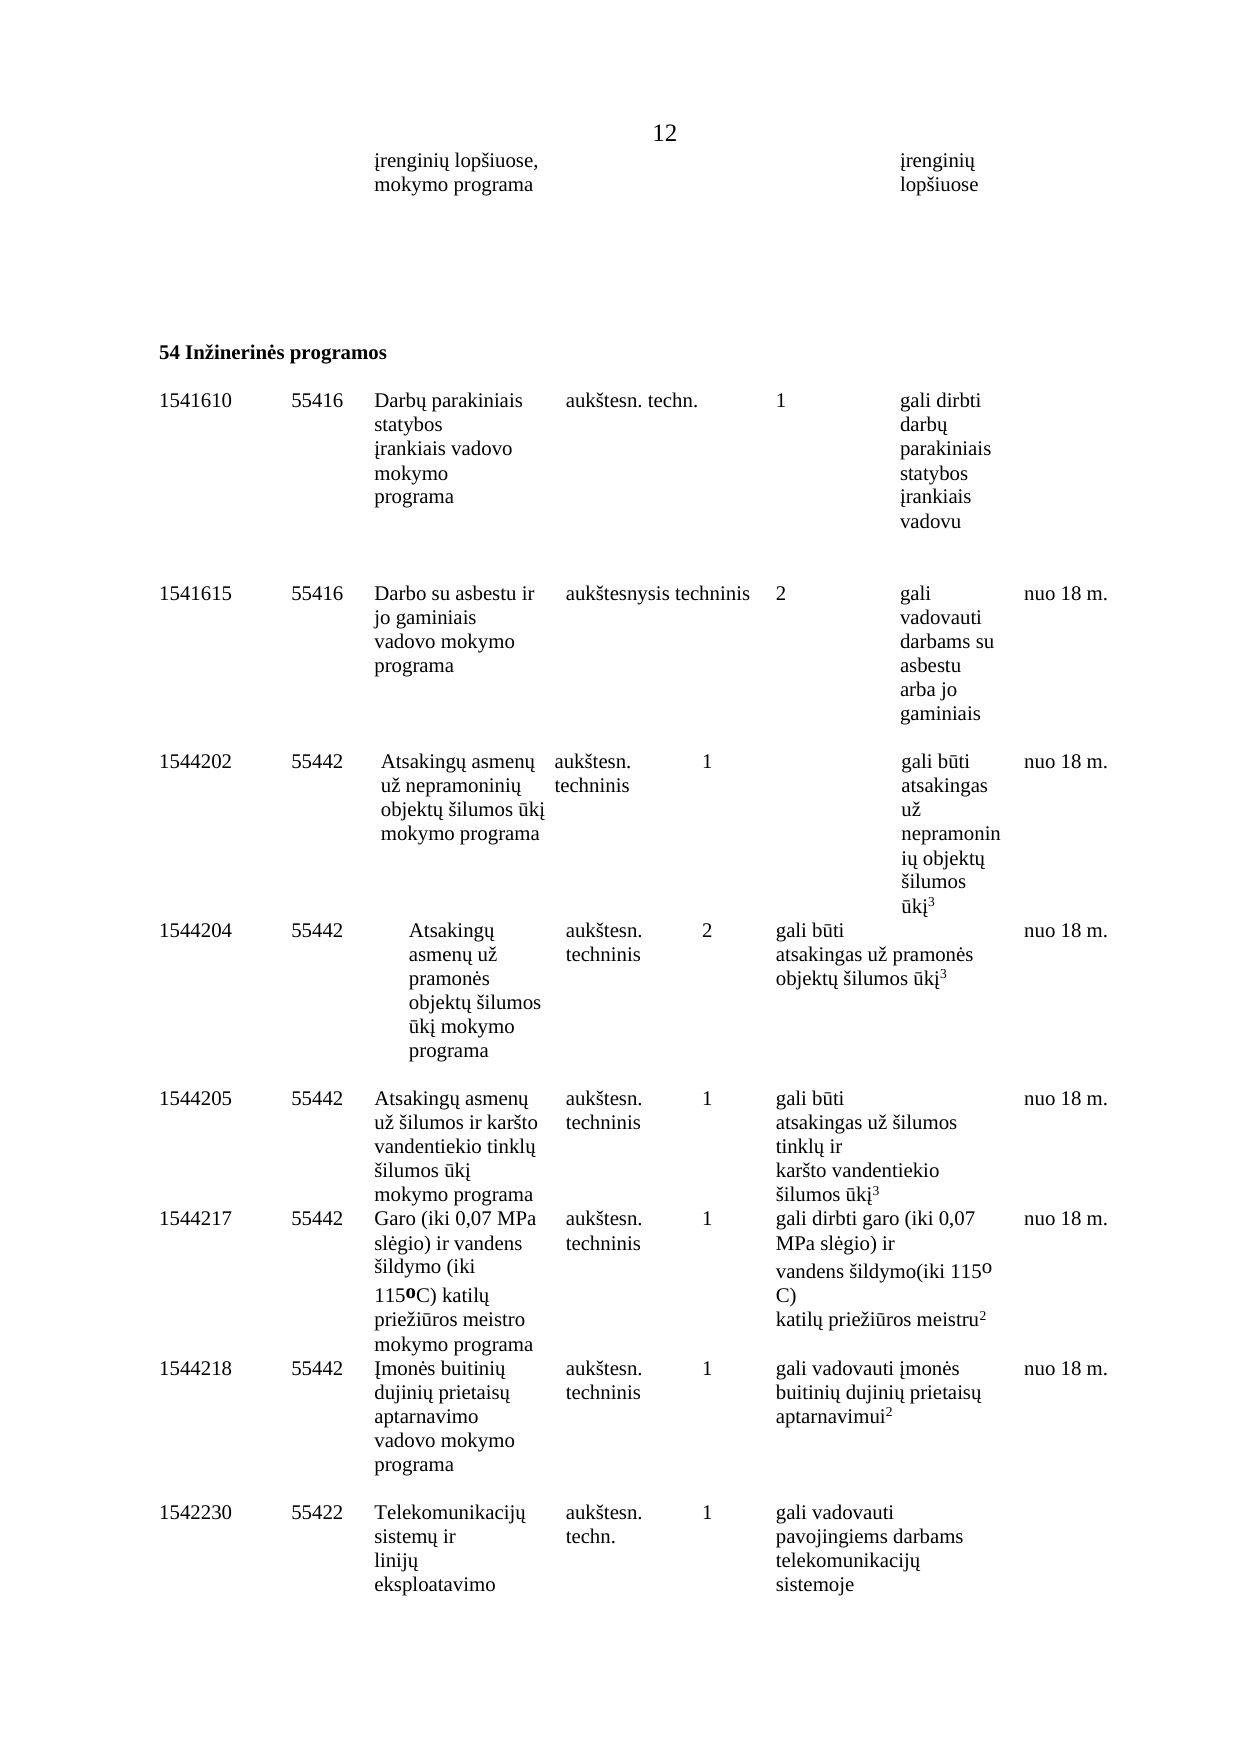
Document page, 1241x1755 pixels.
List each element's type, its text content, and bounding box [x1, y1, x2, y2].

table_cell [1130, 148, 1196, 196]
table_cell [148, 220, 280, 244]
table_cell [554, 148, 764, 196]
table_cell [280, 412, 363, 533]
table_cell [764, 196, 888, 220]
table_cell Darbų parakiniais statybos įrankiais vadovo mokymo programa [363, 388, 554, 557]
table_cell [280, 1476, 363, 1500]
table_cell gali vadovauti pavojingiems darbams telekomunikacijų sistemoje [764, 1500, 1013, 1596]
table_cell 1 [691, 1500, 764, 1596]
table_cell [1013, 725, 1130, 749]
table_cell 55442 [280, 1356, 363, 1476]
table_cell [1013, 533, 1130, 557]
table_cell [148, 292, 280, 316]
table_cell 1544204 [148, 918, 280, 1062]
table_cell [764, 148, 888, 196]
table_cell [554, 196, 764, 220]
table_cell [280, 557, 363, 581]
table_cell 55442 [280, 749, 363, 918]
table_cell [363, 557, 554, 581]
table_cell [1130, 364, 1196, 388]
table_cell [1013, 148, 1130, 196]
table_cell nuo 18 m. [1013, 1086, 1130, 1206]
table_cell [1130, 1500, 1196, 1596]
table_cell [363, 1062, 554, 1086]
table_cell gali vadovauti darbams su asbestu arba jo gaminiais [889, 581, 1013, 725]
table_cell [764, 292, 888, 316]
table_cell aukštesn. techninis [554, 749, 691, 918]
table_cell [691, 1062, 764, 1086]
table_cell [764, 316, 888, 340]
table_cell [1013, 340, 1130, 364]
table_cell [280, 725, 363, 749]
table_cell [1013, 196, 1130, 220]
table_cell [554, 244, 764, 268]
table_cell [280, 196, 363, 220]
table_cell nuo 18 m. [1013, 1206, 1130, 1356]
table_cell aukštesn. techninis [554, 918, 691, 1062]
table_cell [764, 364, 888, 388]
table_cell [1130, 292, 1196, 316]
table_cell [280, 1062, 363, 1086]
table_cell aukštesn. techn. [554, 1500, 691, 1596]
table_cell nuo 18 m. [1013, 918, 1130, 1062]
table_cell 1544218 [148, 1356, 280, 1476]
table_cell [363, 244, 554, 268]
table_cell [1013, 316, 1130, 340]
table_cell [1130, 244, 1196, 268]
table_cell [148, 533, 280, 557]
table_cell 55442 [280, 1086, 363, 1206]
table_cell 55416 [280, 388, 363, 412]
table_cell nuo 18 m. [1013, 581, 1130, 725]
table_cell [764, 1476, 1013, 1500]
table_cell gali vadovauti įmonės buitinių dujinių prietaisų aptarnavimui2 [764, 1356, 1013, 1476]
table_cell [889, 340, 1013, 364]
table_cell [889, 196, 1013, 220]
table_cell Atsakingų asmenų už nepramoninių objektų šilumos ūkį mokymo programa [363, 749, 554, 918]
table_cell gali dirbti garo (iki 0,07 MPa slėgio) ir vandens šildymo(iki 115o C) katilų priežiūros meistru2 [764, 1206, 1013, 1356]
table_cell gali būti atsakingas už pramonės objektų šilumos ūkį3 [764, 918, 1013, 1062]
table_cell 1 [691, 1206, 764, 1356]
table_cell [554, 533, 764, 557]
table_cell [1130, 268, 1196, 292]
table_cell [554, 292, 764, 316]
table_cell [1130, 1086, 1196, 1206]
table_cell [1130, 340, 1196, 364]
table_cell [1013, 244, 1130, 268]
table_cell [1130, 1356, 1196, 1476]
table_cell Atsakingų asmenų už pramonės objektų šilumos ūkį mokymo programa [363, 918, 554, 1062]
table_cell [280, 292, 363, 316]
table_cell [280, 533, 363, 557]
table_cell [889, 292, 1013, 316]
table_cell [363, 316, 554, 340]
table_cell [1013, 557, 1130, 581]
table_cell [1130, 1062, 1196, 1086]
table_cell [1013, 388, 1130, 412]
table_cell [280, 364, 363, 388]
table_cell Atsakingų asmenų už šilumos ir karšto vandentiekio tinklų šilumos ūkį mokymo programa [363, 1086, 554, 1206]
table_cell [1130, 196, 1196, 220]
table_cell [554, 268, 764, 292]
table_cell [363, 220, 554, 244]
table_cell 1541615 [148, 581, 280, 725]
table_cell 55416 [280, 581, 363, 725]
table_cell 1 [691, 1086, 764, 1206]
table_cell [148, 244, 280, 268]
table_cell Įmonės buitinių dujinių prietaisų aptarnavimo vadovo mokymo programa [363, 1356, 554, 1476]
table_cell [889, 244, 1013, 268]
table_cell [764, 1062, 1013, 1086]
table_cell 2 [691, 918, 764, 1062]
table_cell [280, 244, 363, 268]
table_cell [554, 316, 764, 340]
table_cell [1130, 557, 1196, 581]
table_cell 1 [764, 388, 888, 412]
table_cell [889, 268, 1013, 292]
table_cell [764, 268, 888, 292]
table_cell [889, 725, 1013, 749]
table_cell [1130, 725, 1196, 749]
table_cell [148, 364, 280, 388]
table_cell 1544205 [148, 1086, 280, 1206]
table_cell [1130, 316, 1196, 340]
table_cell [889, 533, 1013, 557]
table_cell 1541610 [148, 388, 280, 412]
table_cell [1130, 749, 1196, 918]
table_cell [691, 1476, 764, 1500]
table_cell [889, 220, 1013, 244]
table_cell [148, 196, 280, 220]
table_cell [1130, 918, 1196, 1062]
table_cell [554, 364, 764, 388]
table_cell nuo 18 m. [1013, 749, 1130, 918]
table_cell gali būti atsakingas už nepramoninių objektų šilumos ūkį3 [764, 749, 1013, 918]
table_cell aukštesn. techn. [554, 388, 764, 412]
table_cell [280, 268, 363, 292]
table_cell [363, 364, 554, 388]
table_cell Garo (iki 0,07 MPa slėgio) ir vandens šildymo (iki 115oC) katilų priežiūros meistro mokymo programa [363, 1206, 554, 1356]
table_cell [554, 1062, 691, 1086]
table_cell [1013, 364, 1130, 388]
table_cell aukštesn. techninis [554, 1206, 691, 1356]
table_cell [363, 725, 554, 749]
table_cell 55442 [280, 1206, 363, 1356]
table_cell [280, 220, 363, 244]
table_cell 54 Inžinerinės programos [148, 340, 888, 364]
table_cell [148, 557, 280, 581]
table_cell [1130, 1206, 1196, 1356]
table_cell [764, 557, 888, 581]
table_cell [889, 316, 1013, 340]
table_cell [1130, 581, 1196, 725]
table_cell [1130, 533, 1196, 557]
table_cell įrenginių lopšiuose, mokymo programa [363, 148, 554, 220]
table_cell [764, 725, 888, 749]
table_cell aukštesn. techninis [554, 1086, 691, 1206]
table_cell [1013, 220, 1130, 244]
table_cell [280, 148, 363, 196]
table_cell [363, 292, 554, 316]
table_cell 55422 [280, 1500, 363, 1596]
table_cell 55442 [280, 918, 363, 1062]
table_cell [1013, 268, 1130, 292]
table_cell [764, 244, 888, 268]
table_cell [148, 412, 280, 533]
table_cell nuo 18 m. [1013, 1356, 1130, 1476]
table_cell [764, 533, 888, 557]
table_cell [1013, 1500, 1130, 1596]
table_cell [1013, 1062, 1130, 1086]
table_cell įrenginių lopšiuose [889, 148, 1013, 196]
table_cell [764, 412, 888, 533]
table_cell [148, 725, 280, 749]
table_cell [554, 220, 764, 244]
table_cell [363, 268, 554, 292]
table_cell [554, 412, 764, 533]
table_cell gali dirbti darbų parakiniais statybos įrankiais vadovu [889, 388, 1013, 533]
table_cell Telekomunikacijų sistemų ir linijų eksploatavimo [363, 1500, 554, 1596]
table_cell 1544217 [148, 1206, 280, 1356]
table_cell aukštesnysis techninis [554, 581, 764, 725]
table_cell aukštesn. techninis [554, 1356, 691, 1476]
table_cell [1130, 220, 1196, 244]
table_cell 1542230 [148, 1500, 280, 1596]
table_cell [363, 1476, 554, 1500]
table_cell [554, 557, 764, 581]
table_cell [148, 1062, 280, 1086]
table_cell 1544202 [148, 749, 280, 918]
table_cell [889, 557, 1013, 581]
table_cell [1013, 412, 1130, 533]
table_cell [554, 1476, 691, 1500]
table_cell [148, 268, 280, 292]
table_cell [889, 364, 1013, 388]
table_cell Darbo su asbestu ir jo gaminiais vadovo mokymo programa [363, 581, 554, 725]
table_cell gali būti atsakingas už šilumos tinklų ir karšto vandentiekio šilumos ūkį3 [764, 1086, 1013, 1206]
table_cell [148, 316, 280, 340]
table_cell [280, 316, 363, 340]
table_cell [1013, 1476, 1130, 1500]
table_cell 2 [764, 581, 888, 725]
table_cell [148, 148, 280, 196]
table_cell [1130, 412, 1196, 533]
table_cell 1 [691, 1356, 764, 1476]
table_cell 1 [691, 749, 764, 918]
table_cell [764, 220, 888, 244]
table_cell [1130, 388, 1196, 412]
table_cell [148, 1476, 280, 1500]
table_cell [1130, 1476, 1196, 1500]
table_cell [554, 725, 764, 749]
table_cell [1013, 292, 1130, 316]
